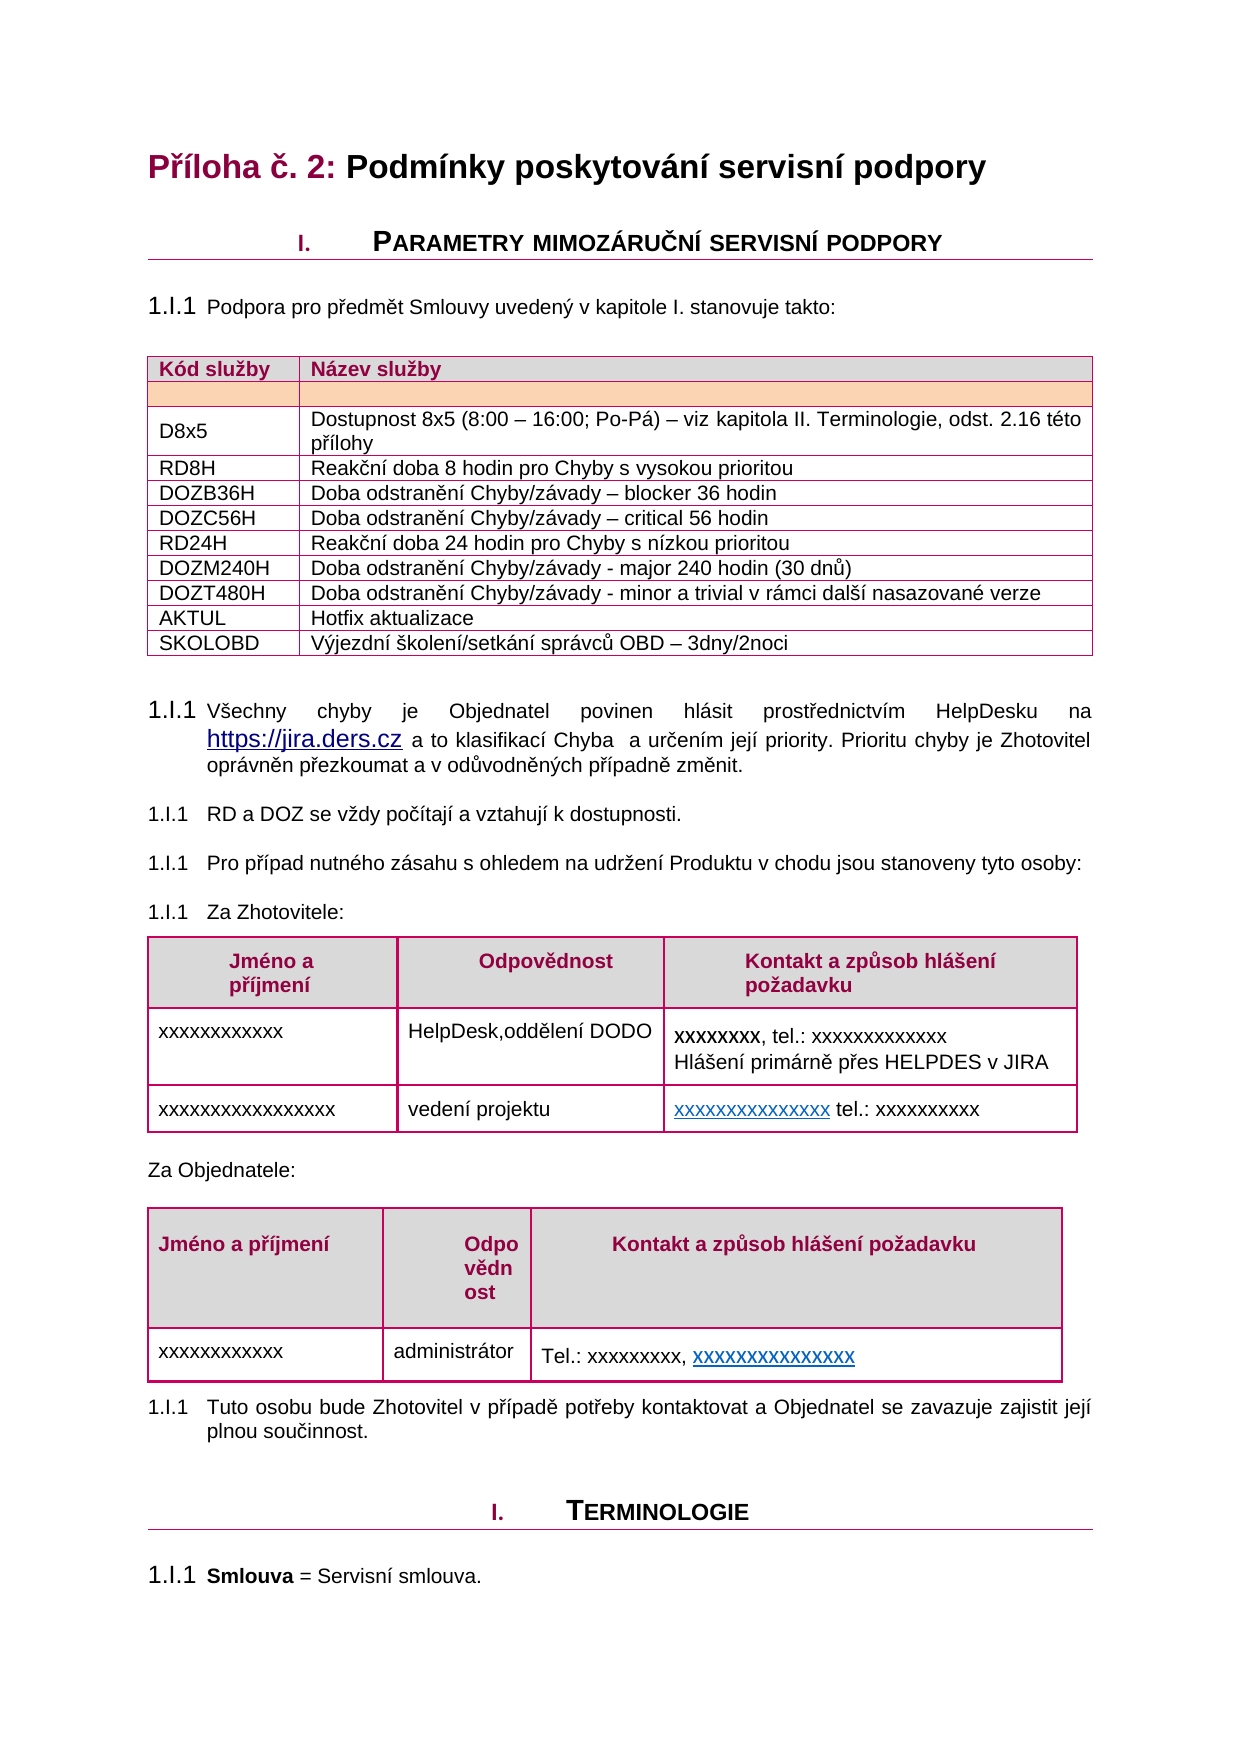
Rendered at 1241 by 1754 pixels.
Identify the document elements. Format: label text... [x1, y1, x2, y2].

table_cell xxxxxxxx, tel.: xxxxxxxxxxxxx Hlášení primárně přes HELPDES v JIRA [665, 1009, 1076, 1084]
text Za Objednatele: [148, 1158, 1093, 1182]
text Příloha č. 2: Podmínky poskytování servisní podpory [148, 148, 1093, 186]
table_header Odpovědnost [399, 938, 663, 1007]
list Pro případ nutného zásahu s ohledem na udržení Produktu v chodu jsou stanoveny tyto osoby: [148, 851, 1093, 874]
list Terminologie [148, 1493, 1093, 1529]
table_cell DOZT480H [148, 581, 299, 605]
table_cell Doba odstranění Chyby/závady – blocker 36 hodin [300, 481, 1092, 505]
table_cell DOZC56H [148, 506, 299, 530]
table_cell DOZM240H [148, 556, 299, 580]
list Tuto osobu bude Zhotovitel v případě potřeby kontaktovat a Objednatel se zavazuje zajistit její plnou součinnost. [148, 1395, 1093, 1443]
table_header Jméno a příjmení [149, 938, 396, 1007]
table_cell Reakční doba 8 hodin pro Chyby s vysokou prioritou [300, 456, 1092, 480]
table_cell [300, 382, 1092, 406]
table_cell Reakční doba 24 hodin pro Chyby s nízkou prioritou [300, 531, 1092, 555]
table_header Odpovědnost [384, 1209, 530, 1327]
table_cell xxxxxxxxxxxxxxxxx [149, 1086, 396, 1131]
table_cell HelpDesk,oddělení DODO [399, 1009, 663, 1084]
table_cell [148, 382, 299, 406]
table_cell vedení projektu [399, 1086, 663, 1131]
table_header Kontakt a způsob hlášení požadavku [665, 938, 1076, 1007]
table_header Jméno a příjmení [149, 1209, 382, 1327]
list Za Zhotovitele: [148, 899, 1093, 923]
table_header Kód služby [148, 357, 299, 381]
list Všechny chyby je Objednatel povinen hlásit prostřednictvím HelpDesku na https://jira.ders.cz a to klasifikací Chyba a určením její priority. Prioritu chyby je Zhotovitel oprávněn přezkoumat a v odůvodněných případně změnit. [148, 695, 1093, 777]
table_cell xxxxxxxxxxxxxxx tel.: xxxxxxxxxx [665, 1086, 1076, 1131]
table_header Název služby [300, 357, 1092, 381]
table_cell Hotfix aktualizace [300, 606, 1092, 630]
list Smlouva = Servisní smlouva. [148, 1560, 1093, 1589]
table_cell SKOLOBD [148, 631, 299, 655]
table_cell Doba odstranění Chyby/závady - minor a trivial v rámci další nasazované verze [300, 581, 1092, 605]
table_cell Doba odstranění Chyby/závady - major 240 hodin (30 dnů) [300, 556, 1092, 580]
table_cell administrátor [384, 1329, 530, 1380]
table_cell Výjezdní školení/setkání správců OBD – 3dny/2noci [300, 631, 1092, 655]
table_cell RD8H [148, 456, 299, 480]
list RD a DOZ se vždy počítají a vztahují k dostupnosti. [148, 802, 1093, 826]
table_cell RD24H [148, 531, 299, 555]
table_cell xxxxxxxxxxxx [149, 1329, 382, 1380]
table_cell Dostupnost 8x5 (8:00 – 16:00; Po-Pá) – viz kapitola II. Terminologie, odst. 2.16 této přílohy [300, 407, 1092, 455]
table_cell xxxxxxxxxxxx [149, 1009, 396, 1084]
table_cell DOZB36H [148, 481, 299, 505]
table_cell AKTUL [148, 606, 299, 630]
list Parametry mimozáruční servisní podpory [148, 223, 1093, 259]
table_cell Doba odstranění Chyby/závady – critical 56 hodin [300, 506, 1092, 530]
table_header Kontakt a způsob hlášení požadavku [532, 1209, 1061, 1327]
table_cell D8x5 [148, 407, 299, 455]
table_cell Tel.: xxxxxxxxx, xxxxxxxxxxxxxxx [532, 1329, 1061, 1380]
list Podpora pro předmět Smlouvy uvedený v kapitole I. stanovuje takto: [148, 291, 1093, 320]
